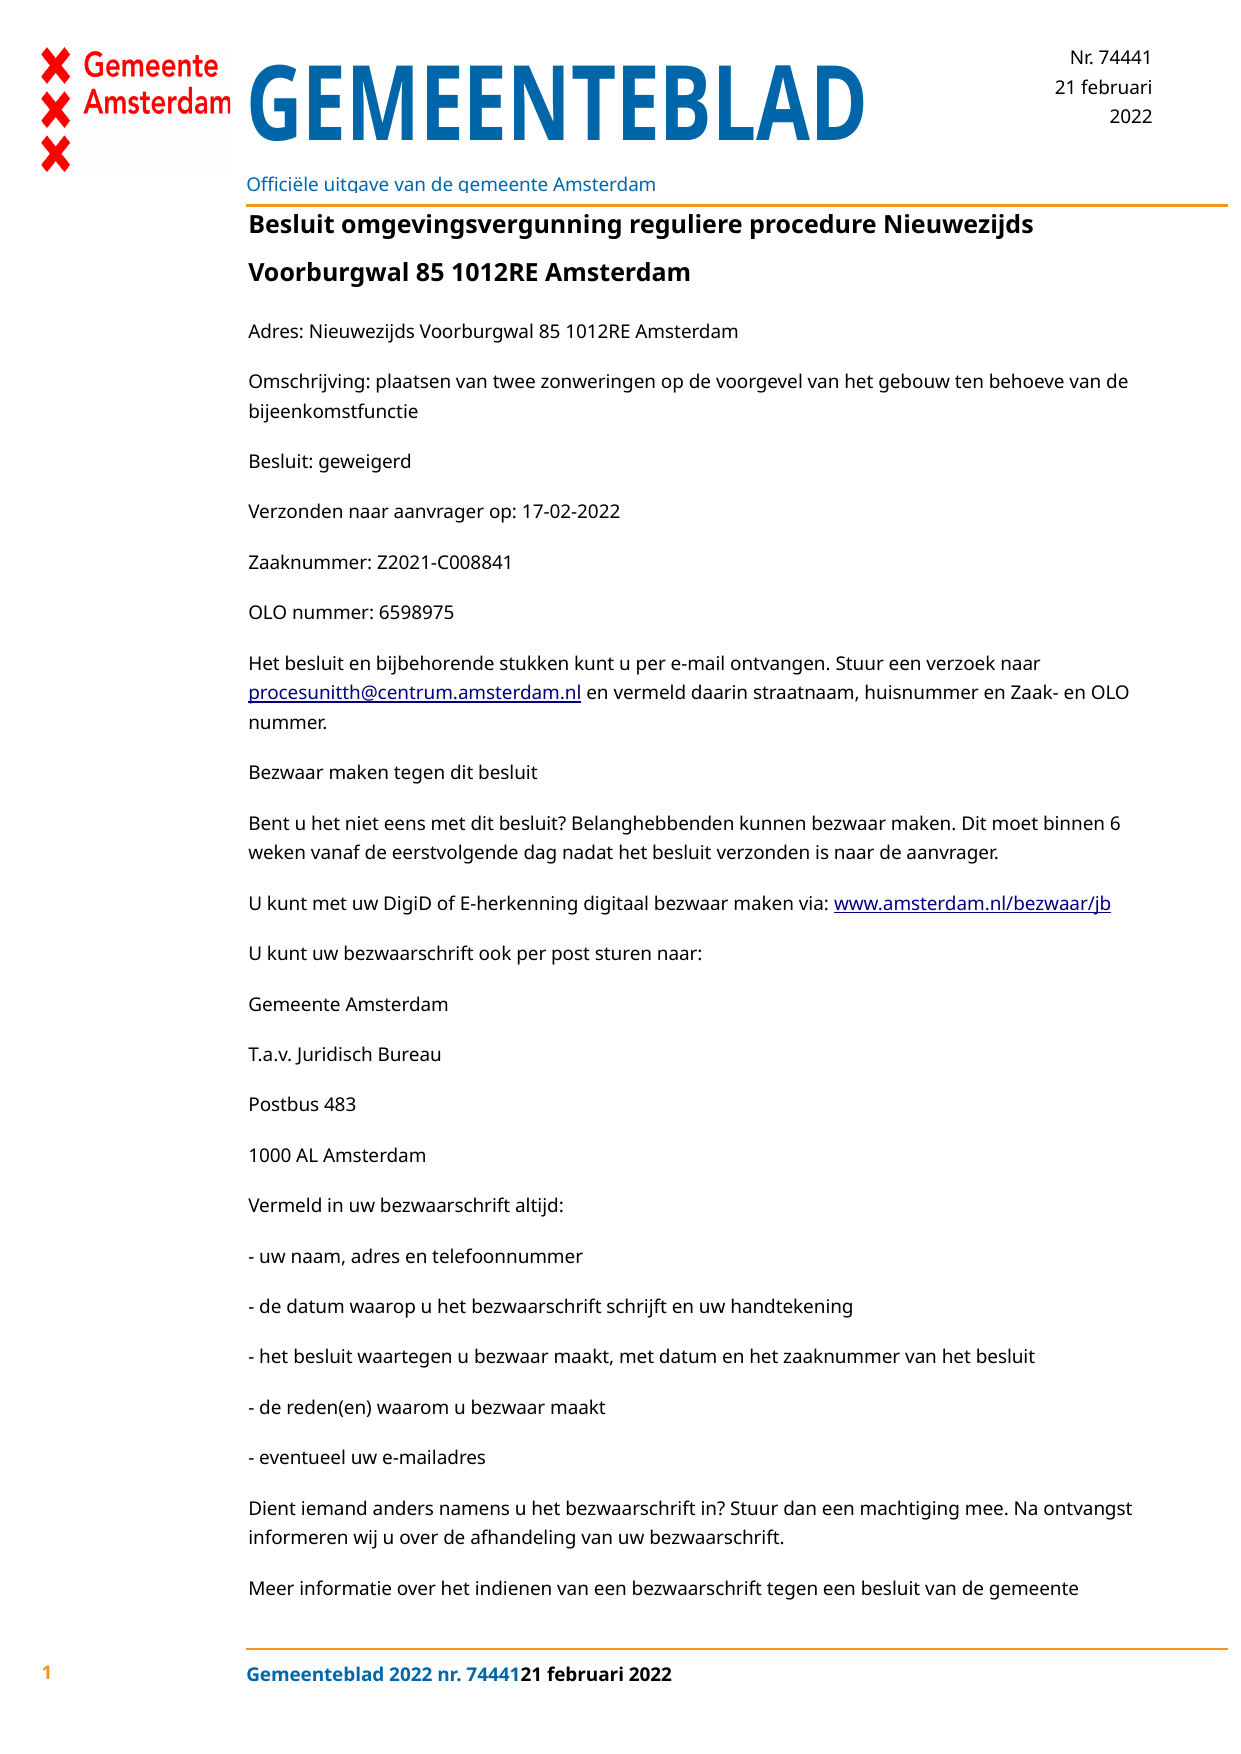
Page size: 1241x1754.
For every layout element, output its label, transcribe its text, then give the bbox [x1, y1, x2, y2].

picture [41, 47, 231, 172]
text Gemeente Amsterdam [248, 991, 1152, 1017]
text - het besluit waartegen u bezwaar maakt, met datum en het zaaknummer van het besluit [248, 1344, 1152, 1369]
text - uw naam, adres en telefoonnummer [248, 1243, 1152, 1269]
text 1000 AL Amsterdam [248, 1142, 1152, 1168]
text Het besluit en bijbehorende stukken kunt u per e-mail ontvangen. Stuur een verzoek naar procesunitth@centrum.amsterdam.nl en vermeld daarin straatnaam, huisnummer en Zaak- en OLO nummer. [248, 650, 1152, 735]
text - de reden(en) waarom u bezwaar maakt [248, 1394, 1152, 1420]
text OLO nummer: 6598975 [248, 599, 1152, 625]
text U kunt uw bezwaarschrift ook per post sturen naar: [248, 940, 1152, 966]
text U kunt met uw DigiD of E-herkenning digitaal bezwaar maken via: www.amsterdam.nl/bezwaar/jb [248, 890, 1152, 916]
text Bezwaar maken tegen dit besluit [248, 759, 1152, 785]
text Postbus 483 [248, 1092, 1152, 1117]
text Besluit omgevingsvergunning reguliere procedure Nieuwezijds Voorburgwal 85 1012RE Amsterdam [248, 207, 1152, 288]
text Omschrijving: plaatsen van twee zonweringen op de voorgevel van het gebouw ten behoeve van de bijeenkomstfunctie [248, 368, 1152, 424]
text Verzonden naar aanvrager op: 17-02-2022 [248, 499, 1152, 524]
text Zaaknummer: Z2021-C008841 [248, 549, 1152, 575]
text T.a.v. Juridisch Bureau [248, 1041, 1152, 1067]
text - eventueel uw e-mailadres [248, 1444, 1152, 1470]
text - de datum waarop u het bezwaarschrift schrijft en uw handtekening [248, 1293, 1152, 1319]
text Bent u het niet eens met dit besluit? Belanghebbenden kunnen bezwaar maken. Dit moet binnen 6 weken vanaf de eerstvolgende dag nadat het besluit verzonden is naar de aanvrager. [248, 810, 1152, 865]
text Meer informatie over het indienen van een bezwaarschrift tegen een besluit van de gemeente [248, 1575, 1152, 1601]
text Adres: Nieuwezijds Voorburgwal 85 1012RE Amsterdam [248, 318, 1152, 344]
text Dient iemand anders namens u het bezwaarschrift in? Stuur dan een machtiging mee. Na ontvangst informeren wij u over de afhandeling van uw bezwaarschrift. [248, 1495, 1152, 1550]
text Vermeld in uw bezwaarschrift altijd: [248, 1192, 1152, 1218]
text Besluit: geweigerd [248, 448, 1152, 474]
